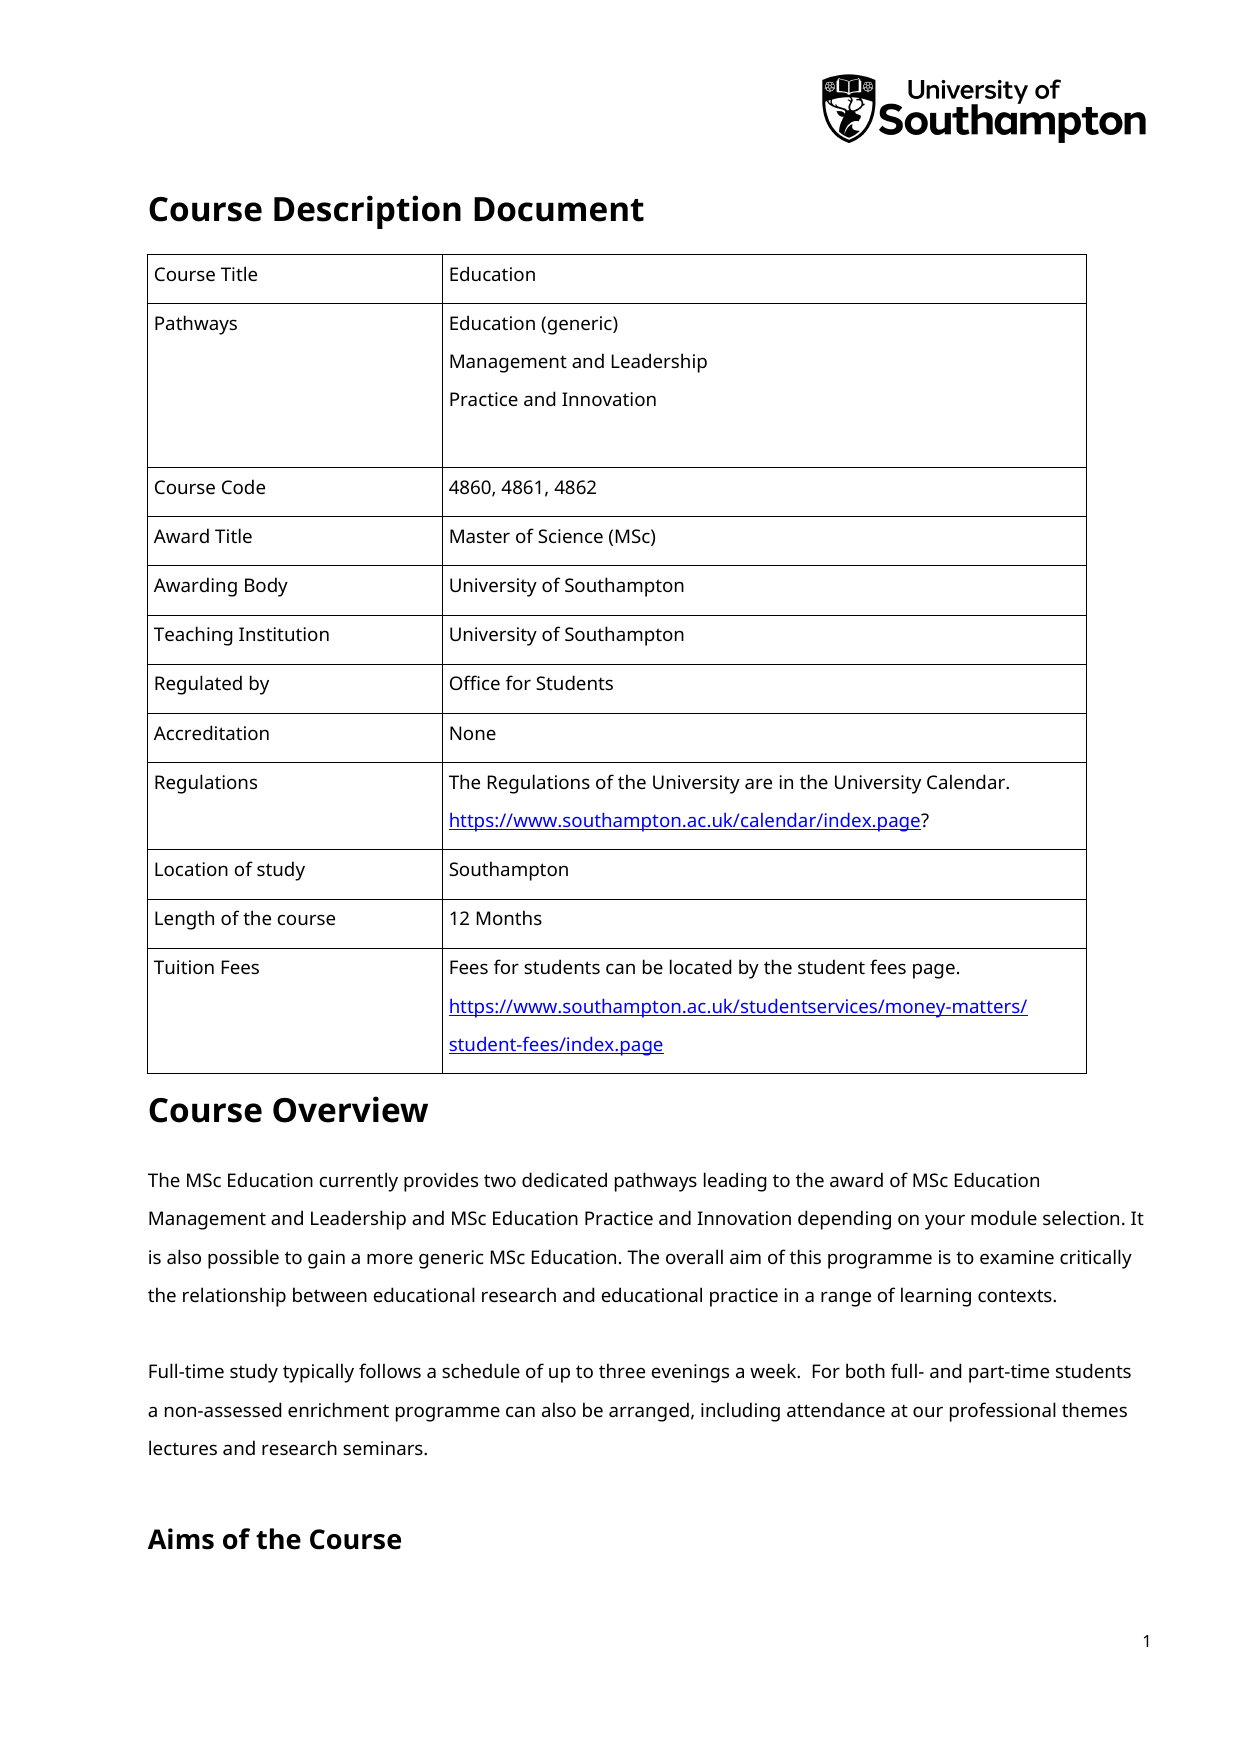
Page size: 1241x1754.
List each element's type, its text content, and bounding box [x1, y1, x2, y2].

table_cell Regulations [148, 763, 442, 849]
table_cell University of Southampton [443, 616, 1086, 664]
table_cell Southampton [443, 850, 1086, 898]
table_cell Accreditation [148, 714, 442, 762]
text The MSc Education currently provides two dedicated pathways leading to the award of MSc Education Management and Leadership and MSc Education Practice and Innovation depending on your module selection. It is also possible to gain a more generic MSc Education. The overall aim of this programme is to examine critically the relationship between educational research and educational practice in a range of learning contexts. Full-time study typically follows a schedule of up to three evenings a week. For both full- and part-time students a non-assessed enrichment programme can also be arranged, including attendance at our professional themes lectures and research seminars. [148, 1167, 1145, 1461]
table_cell 4860, 4861, 4862 [443, 468, 1086, 516]
table_cell Fees for students can be located by the student fees page. https://www.southampton.ac.uk/studentservices/money-matters/student-fees/index.page [443, 949, 1086, 1073]
table_header Course Title [148, 255, 442, 303]
table_cell Master of Science (MSc) [443, 517, 1086, 565]
table_cell University of Southampton [443, 566, 1086, 614]
table_cell Awarding Body [148, 566, 442, 614]
table_cell Award Title [148, 517, 442, 565]
table_cell Location of study [148, 850, 442, 898]
table_cell None [443, 714, 1086, 762]
table_header Education [443, 255, 1086, 303]
subtitle Aims of the Course [148, 1520, 1152, 1557]
subtitle Course Overview [148, 1087, 1152, 1132]
table_cell Length of the course [148, 900, 442, 948]
table_cell Regulated by [148, 665, 442, 713]
table_cell The Regulations of the University are in the University Calendar. https://www.southampton.ac.uk/calendar/index.page? [443, 763, 1086, 849]
table_cell Course Code [148, 468, 442, 516]
table_cell Pathways [148, 304, 442, 467]
table_cell Office for Students [443, 665, 1086, 713]
table_cell Teaching Institution [148, 616, 442, 664]
table_cell Education (generic) Management and Leadership Practice and Innovation [443, 304, 1086, 467]
subtitle Course Description Document [148, 186, 1152, 231]
table_cell 12 Months [443, 900, 1086, 948]
table_cell Tuition Fees [148, 949, 442, 1073]
